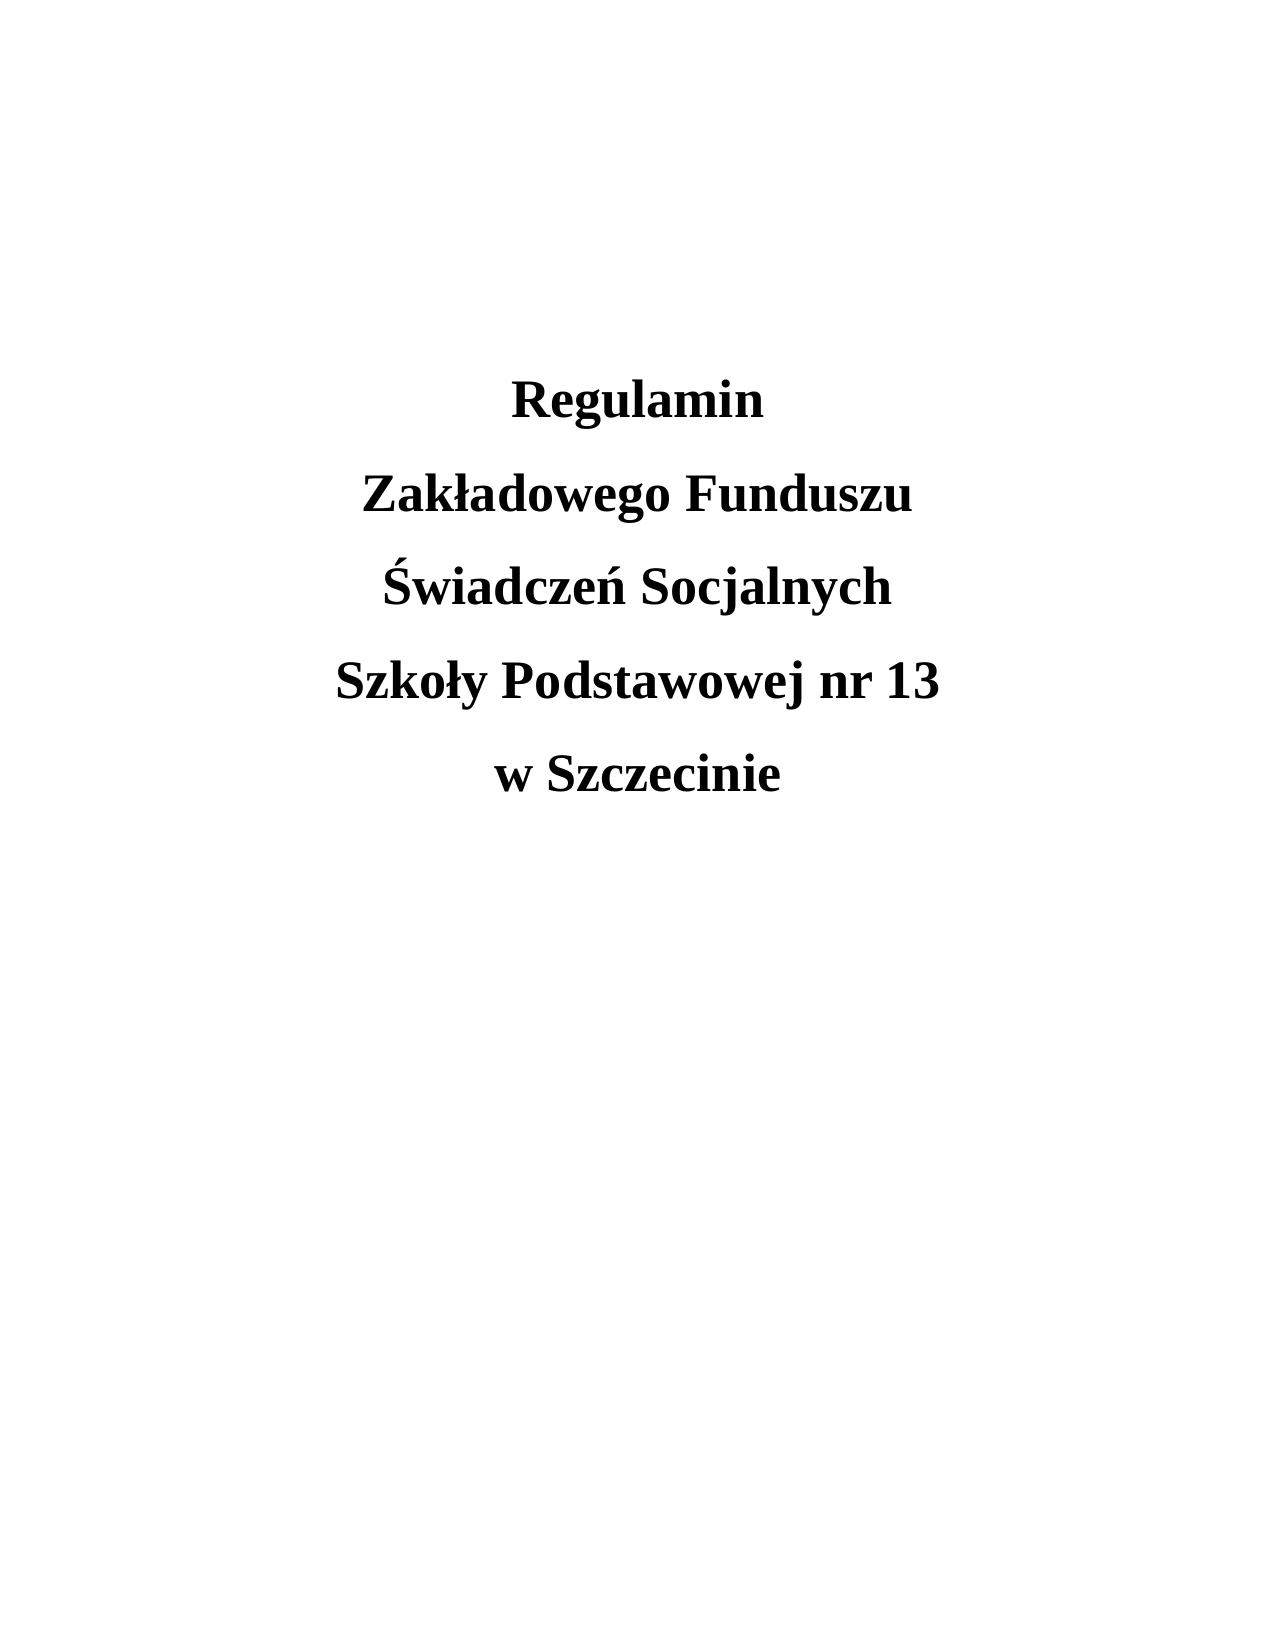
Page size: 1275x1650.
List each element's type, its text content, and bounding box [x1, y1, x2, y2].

text w Szczecinie [118, 741, 1157, 803]
text Regulamin [118, 367, 1157, 429]
text Świadczeń Socjalnych [118, 554, 1157, 616]
text Szkoły Podstawowej nr 13 [118, 648, 1157, 710]
text Zakładowego Funduszu [118, 461, 1157, 523]
